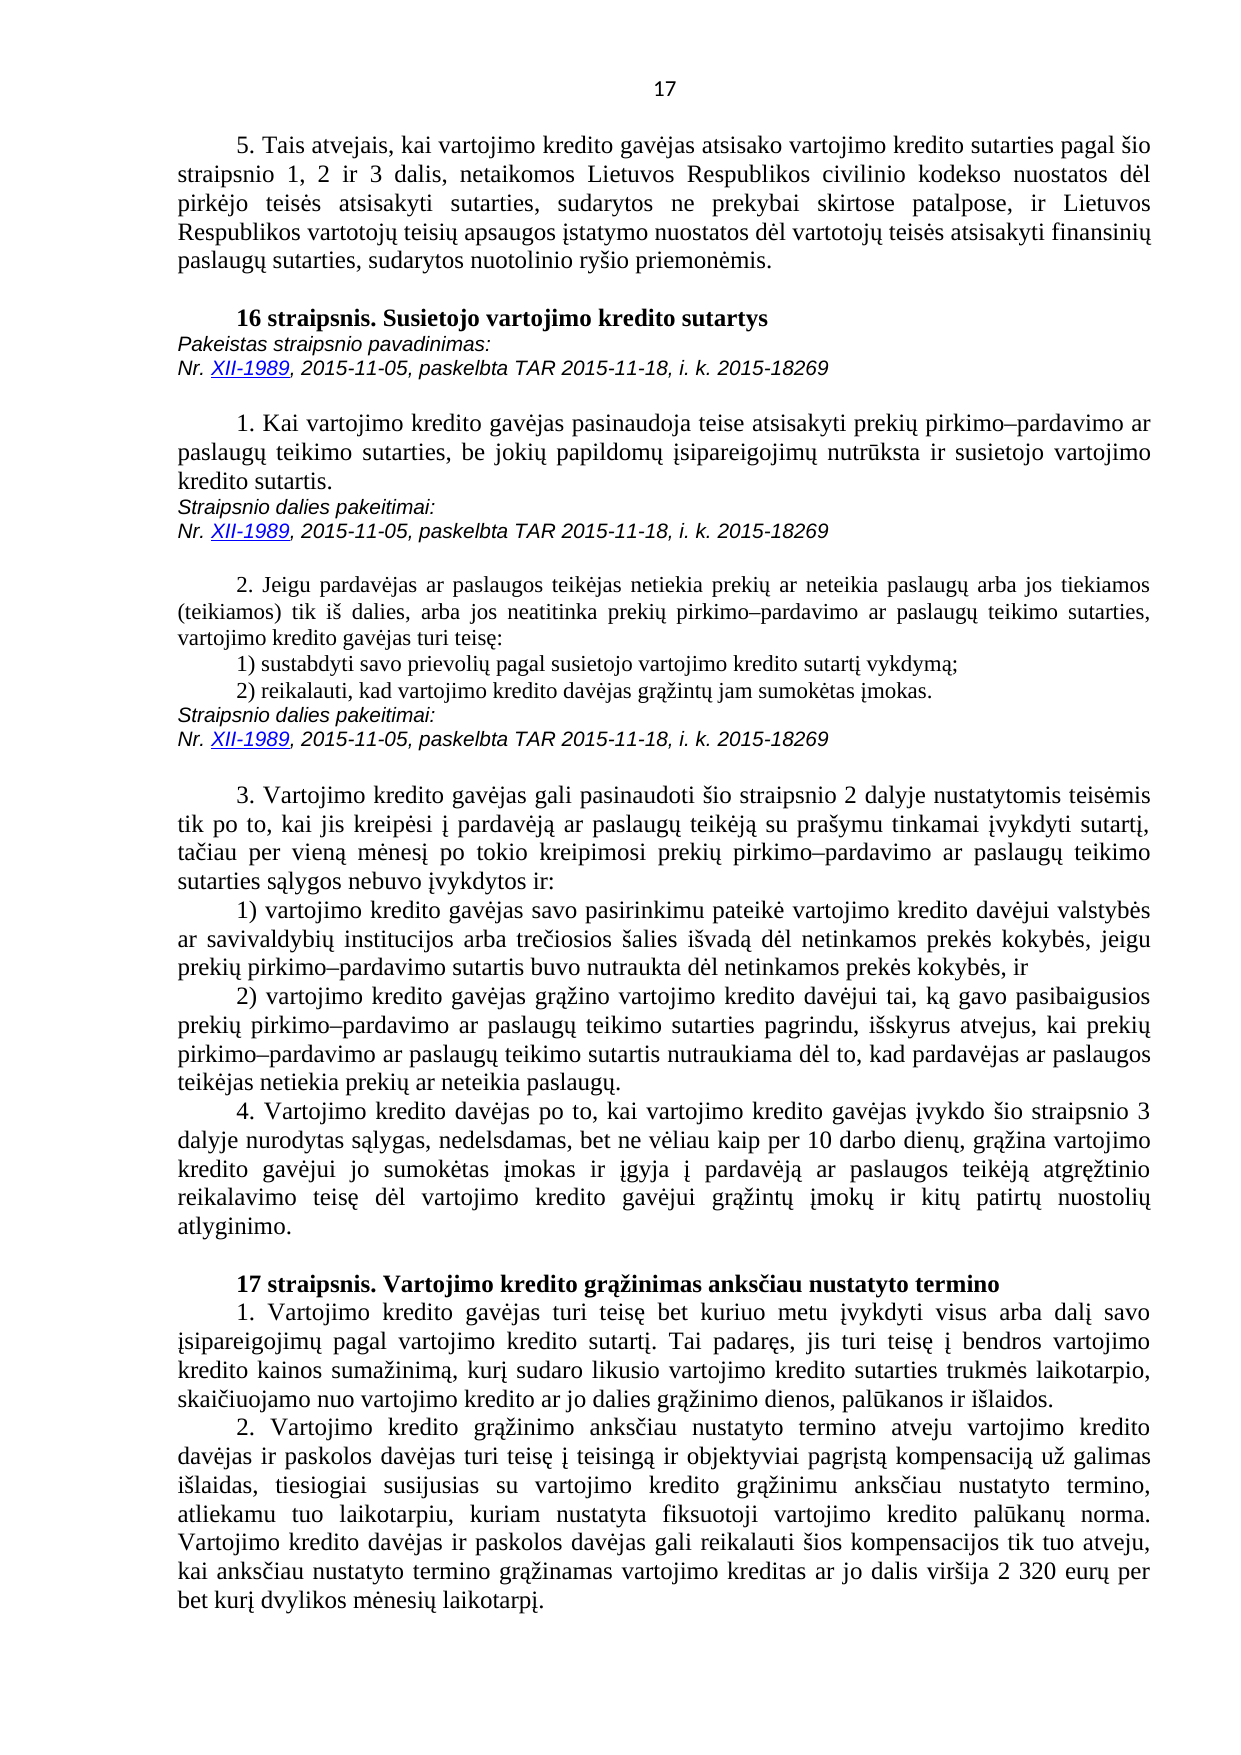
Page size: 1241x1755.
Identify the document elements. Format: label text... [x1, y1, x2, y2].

text Pakeistas straipsnio pavadinimas: [177, 332, 1152, 356]
text 2) reikalauti, kad vartojimo kredito davėjas grąžintų jam sumokėtas įmokas. [177, 677, 1152, 703]
text 17 straipsnis. Vartojimo kredito grąžinimas anksčiau nustatyto termino [236, 1269, 1152, 1297]
text 5. Tais atvejais, kai vartojimo kredito gavėjas atsisako vartojimo kredito sutarties pagal šio straipsnio 1, 2 ir 3 dalis, netaikomos Lietuvos Respublikos civilinio kodekso nuostatos dėl pirkėjo teisės atsisakyti sutarties, sudarytos ne prekybai skirtose patalpose, ir Lietuvos Respublikos vartotojų teisių apsaugos įstatymo nuostatos dėl vartotojų teisės atsisakyti finansinių paslaugų sutarties, sudarytos nuotolinio ryšio priemonėmis. [177, 131, 1152, 274]
text 1. Kai vartojimo kredito gavėjas pasinaudoja teise atsisakyti prekių pirkimo–pardavimo ar paslaugų teikimo sutarties, be jokių papildomų įsipareigojimų nutrūksta ir susietojo vartojimo kredito sutartis. [177, 408, 1152, 495]
text 1) vartojimo kredito gavėjas savo pasirinkimu pateikė vartojimo kredito davėjui valstybės ar savivaldybių institucijos arba trečiosios šalies išvadą dėl netinkamos prekės kokybės, jeigu prekių pirkimo–pardavimo sutartis buvo nutraukta dėl netinkamos prekės kokybės, ir [177, 895, 1152, 981]
text 1) sustabdyti savo prievolių pagal susietojo vartojimo kredito sutartį vykdymą; [177, 651, 1152, 677]
text 2) vartojimo kredito gavėjas grąžino vartojimo kredito davėjui tai, ką gavo pasibaigusios prekių pirkimo–pardavimo ar paslaugų teikimo sutarties pagrindu, išskyrus atvejus, kai prekių pirkimo–pardavimo ar paslaugų teikimo sutartis nutraukiama dėl to, kad pardavėjas ar paslaugos teikėjas netiekia prekių ar neteikia paslaugų. [177, 981, 1152, 1096]
text 2. Vartojimo kredito grąžinimo anksčiau nustatyto termino atveju vartojimo kredito davėjas ir paskolos davėjas turi teisę į teisingą ir objektyviai pagrįstą kompensaciją už galimas išlaidas, tiesiogiai susijusias su vartojimo kredito grąžinimu anksčiau nustatyto termino, atliekamu tuo laikotarpiu, kuriam nustatyta fiksuotoji vartojimo kredito palūkanų norma. Vartojimo kredito davėjas ir paskolos davėjas gali reikalauti šios kompensacijos tik tuo atveju, kai anksčiau nustatyto termino grąžinamas vartojimo kreditas ar jo dalis viršija 2 320 eurų per bet kurį dvylikos mėnesių laikotarpį. [177, 1412, 1152, 1614]
text 1. Vartojimo kredito gavėjas turi teisę bet kuriuo metu įvykdyti visus arba dalį savo įsipareigojimų pagal vartojimo kredito sutartį. Tai padaręs, jis turi teisę į bendros vartojimo kredito kainos sumažinimą, kurį sudaro likusio vartojimo kredito sutarties trukmės laikotarpio, skaičiuojamo nuo vartojimo kredito ar jo dalies grąžinimo dienos, palūkanos ir išlaidos. [177, 1297, 1152, 1412]
text 16 straipsnis. Susietojo vartojimo kredito sutartys [236, 303, 1152, 332]
text Nr. XII-1989, 2015-11-05, paskelbta TAR 2015-11-18, i. k. 2015-18269 [177, 356, 1152, 380]
text 2. Jeigu pardavėjas ar paslaugos teikėjas netiekia prekių ar neteikia paslaugų arba jos tiekiamos (teikiamos) tik iš dalies, arba jos neatitinka prekių pirkimo–pardavimo ar paslaugų teikimo sutarties, vartojimo kredito gavėjas turi teisę: [177, 571, 1152, 651]
text 4. Vartojimo kredito davėjas po to, kai vartojimo kredito gavėjas įvykdo šio straipsnio 3 dalyje nurodytas sąlygas, nedelsdamas, bet ne vėliau kaip per 10 darbo dienų, grąžina vartojimo kredito gavėjui jo sumokėtas įmokas ir įgyja į pardavėją ar paslaugos teikėją atgręžtinio reikalavimo teisę dėl vartojimo kredito gavėjui grąžintų įmokų ir kitų patirtų nuostolių atlyginimo. [177, 1096, 1152, 1240]
text 3. Vartojimo kredito gavėjas gali pasinaudoti šio straipsnio 2 dalyje nustatytomis teisėmis tik po to, kai jis kreipėsi į pardavėją ar paslaugų teikėją su prašymu tinkamai įvykdyti sutartį, tačiau per vieną mėnesį po tokio kreipimosi prekių pirkimo–pardavimo ar paslaugų teikimo sutarties sąlygos nebuvo įvykdytos ir: [177, 780, 1152, 895]
text Nr. XII-1989, 2015-11-05, paskelbta TAR 2015-11-18, i. k. 2015-18269 [177, 519, 1152, 543]
text Nr. XII-1989, 2015-11-05, paskelbta TAR 2015-11-18, i. k. 2015-18269 [177, 727, 1152, 751]
text Straipsnio dalies pakeitimai: [177, 703, 1152, 727]
text Straipsnio dalies pakeitimai: [177, 495, 1152, 519]
